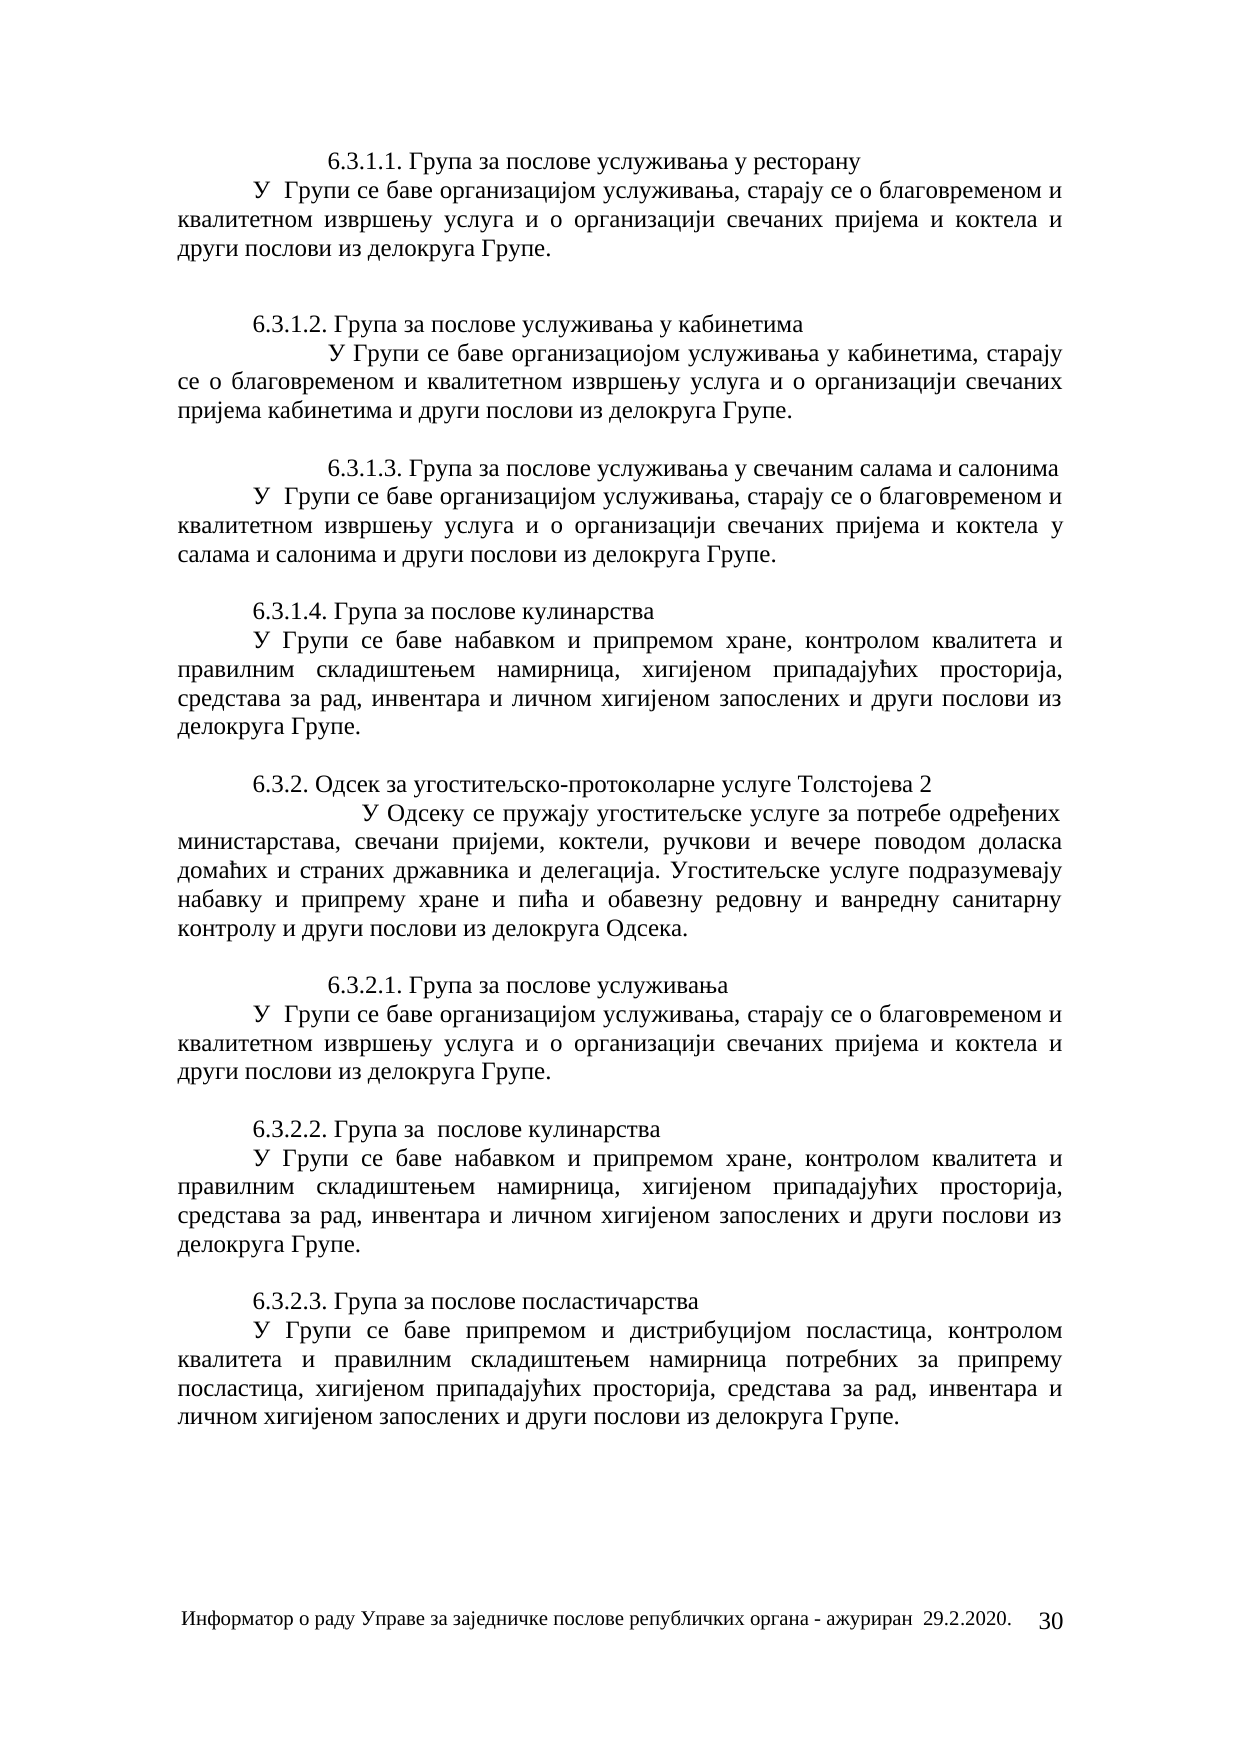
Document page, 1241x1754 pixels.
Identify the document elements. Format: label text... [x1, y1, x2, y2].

text У Групи се баве набавком и припремом хране, контролом квалитета и правилним складиштењем намирница, хигијеном припадајућих просторија, средстава за рад, инвентара и личном хигијеном запослених и други послови из делокруга Групе. [177, 625, 1063, 740]
text 6.3.2.1. Група за послове услуживања [177, 970, 1063, 999]
text У Групи се баве организацијом услуживања, старају се о благовременом и квалитетном извршењу услуга и о организацији свечаних пријема и коктела и други послови из делокруга Групе. [177, 175, 1063, 261]
text 6.3.1.3. Група за послове услуживања у свечаним салама и салонима [177, 453, 1063, 481]
text 6.3.1.4. Група за послове кулинарства [177, 596, 1063, 625]
text У Групи се баве организацијом услуживања, старају се о благовременом и квалитетном извршењу услуга и о организацији свечаних пријема и коктела и други послови из делокруга Групе. [177, 999, 1063, 1085]
text У Групи се баве набавком и припремом хране, контролом квалитета и правилним складиштењем намирница, хигијеном припадајућих просторија, средстава за рад, инвентара и личном хигијеном запослених и други послови из делокруга Групе. [177, 1143, 1063, 1258]
text 6.3.1.1. Група за послове услуживања у ресторану [177, 146, 1063, 175]
text 6.3.1.2. Група за послове услуживања у кабинетима [177, 309, 1063, 338]
text У Групи се баве организацијом услуживања, старају се о благовременом и квалитетном извршењу услуга и о организацији свечаних пријема и коктела у салама и салонима и други послови из делокруга Групе. [177, 481, 1063, 568]
text У Одсеку се пружају угоститељске услуге за потребе одређених министарстава, свечани пријеми, коктели, ручкови и вечере поводом доласка домаћих и страних државника и делегација. Угоститељске услуге подразумевају набавку и припрему хране и пића и обавезну редовну и ванредну санитарну контролу и други послови из делокруга Одсека. [177, 798, 1063, 941]
text У Групи се баве припремом и дистрибуцијом посластица, контролом квалитета и правилним складиштењем намирница потребних за припрему посластица, хигијеном припадајућих просторија, средстава за рад, инвентара и личном хигијеном запослених и други послови из делокруга Групе. [177, 1315, 1063, 1430]
text 6.3.2. Одсек за угоститељско-протоколарне услуге Толстојева 2 [177, 769, 1063, 798]
text 6.3.2.3. Група за послове посластичарства [177, 1286, 1063, 1315]
text У Групи се баве организациојом услуживања у кабинетима, старају се о благовременом и квалитетном извршењу услуга и о организацији свечаних пријема кабинетима и други послови из делокруга Групе. [177, 338, 1063, 424]
text 6.3.2.2. Група за послове кулинарства [177, 1114, 1063, 1143]
